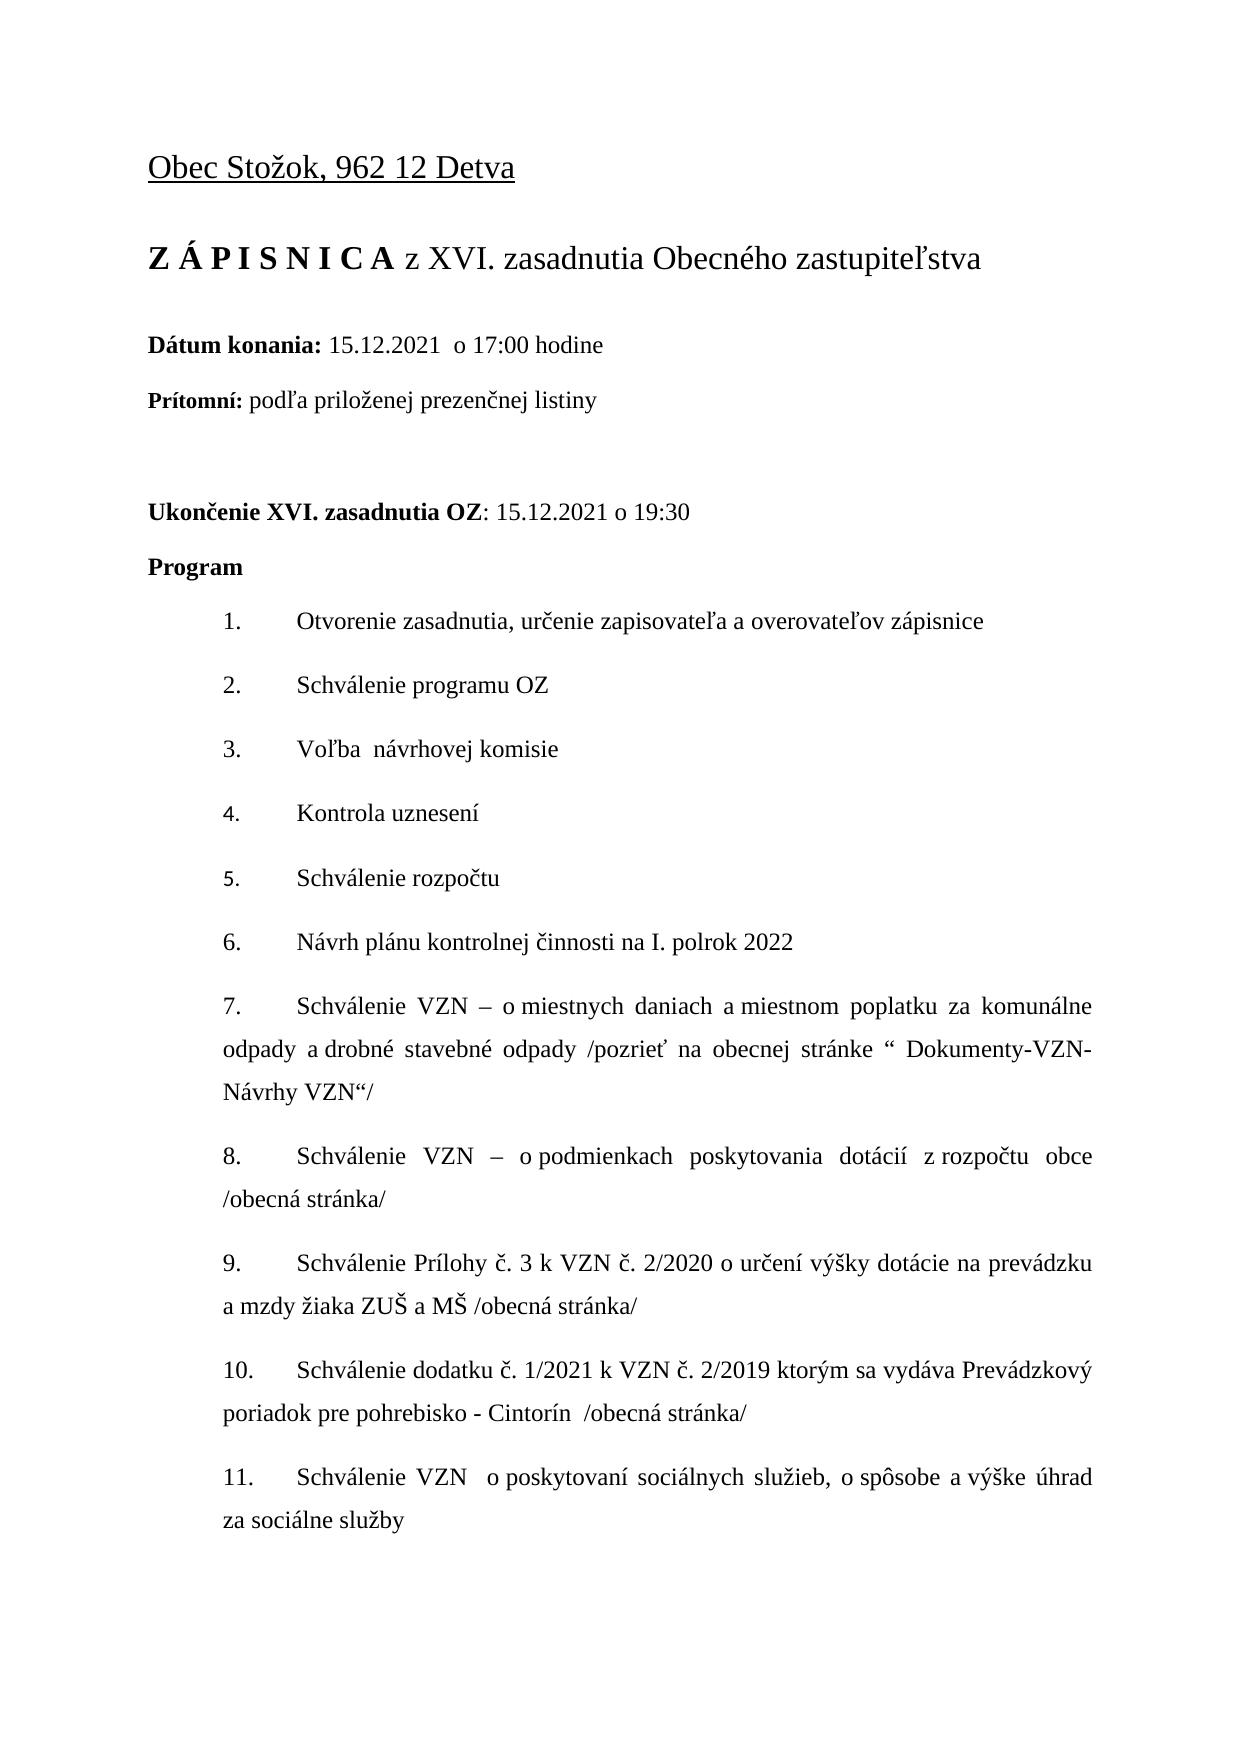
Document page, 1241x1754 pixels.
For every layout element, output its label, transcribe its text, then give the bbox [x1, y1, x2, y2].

list Schválenie VZN – o miestnych daniach a miestnom poplatku za komunálne odpady a drobné stavebné odpady /pozrieť na obecnej stránke “ Dokumenty-VZN-Návrhy VZN“/ [223, 991, 1093, 1106]
text Dátum konania: 15.12.2021 o 17:00 hodine [148, 330, 1093, 358]
list Otvorenie zasadnutia, určenie zapisovateľa a overovateľov zápisnice [223, 606, 1093, 635]
text Obec Stožok, 962 12 Detva [148, 148, 1093, 186]
list Schválenie VZN o poskytovaní sociálnych služieb, o spôsobe a výške úhrad za sociálne služby [223, 1462, 1093, 1534]
text Z Á P I S N I C A z XVI. zasadnutia Obecného zastupiteľstva [148, 239, 1093, 277]
list Návrh plánu kontrolnej činnosti na I. polrok 2022 [223, 927, 1093, 956]
list Voľba návrhovej komisie [223, 734, 1093, 763]
list Kontrola uznesení [223, 798, 1093, 827]
text Ukončenie XVI. zasadnutia OZ: 15.12.2021 o 19:30 [148, 497, 1093, 526]
text Program [148, 552, 1093, 581]
list Schválenie rozpočtu [223, 863, 1093, 892]
text Prítomní: podľa priloženej prezenčnej listiny [148, 385, 1093, 413]
list Schválenie programu OZ [223, 670, 1093, 699]
list Schválenie dodatku č. 1/2021 k VZN č. 2/2019 ktorým sa vydáva Prevádzkový poriadok pre pohrebisko - Cintorín /obecná stránka/ [223, 1355, 1093, 1427]
list Schválenie VZN – o podmienkach poskytovania dotácií z rozpočtu obce /obecná stránka/ [223, 1141, 1093, 1213]
list Schválenie Prílohy č. 3 k VZN č. 2/2020 o určení výšky dotácie na prevádzku a mzdy žiaka ZUŠ a MŠ /obecná stránka/ [223, 1248, 1093, 1320]
